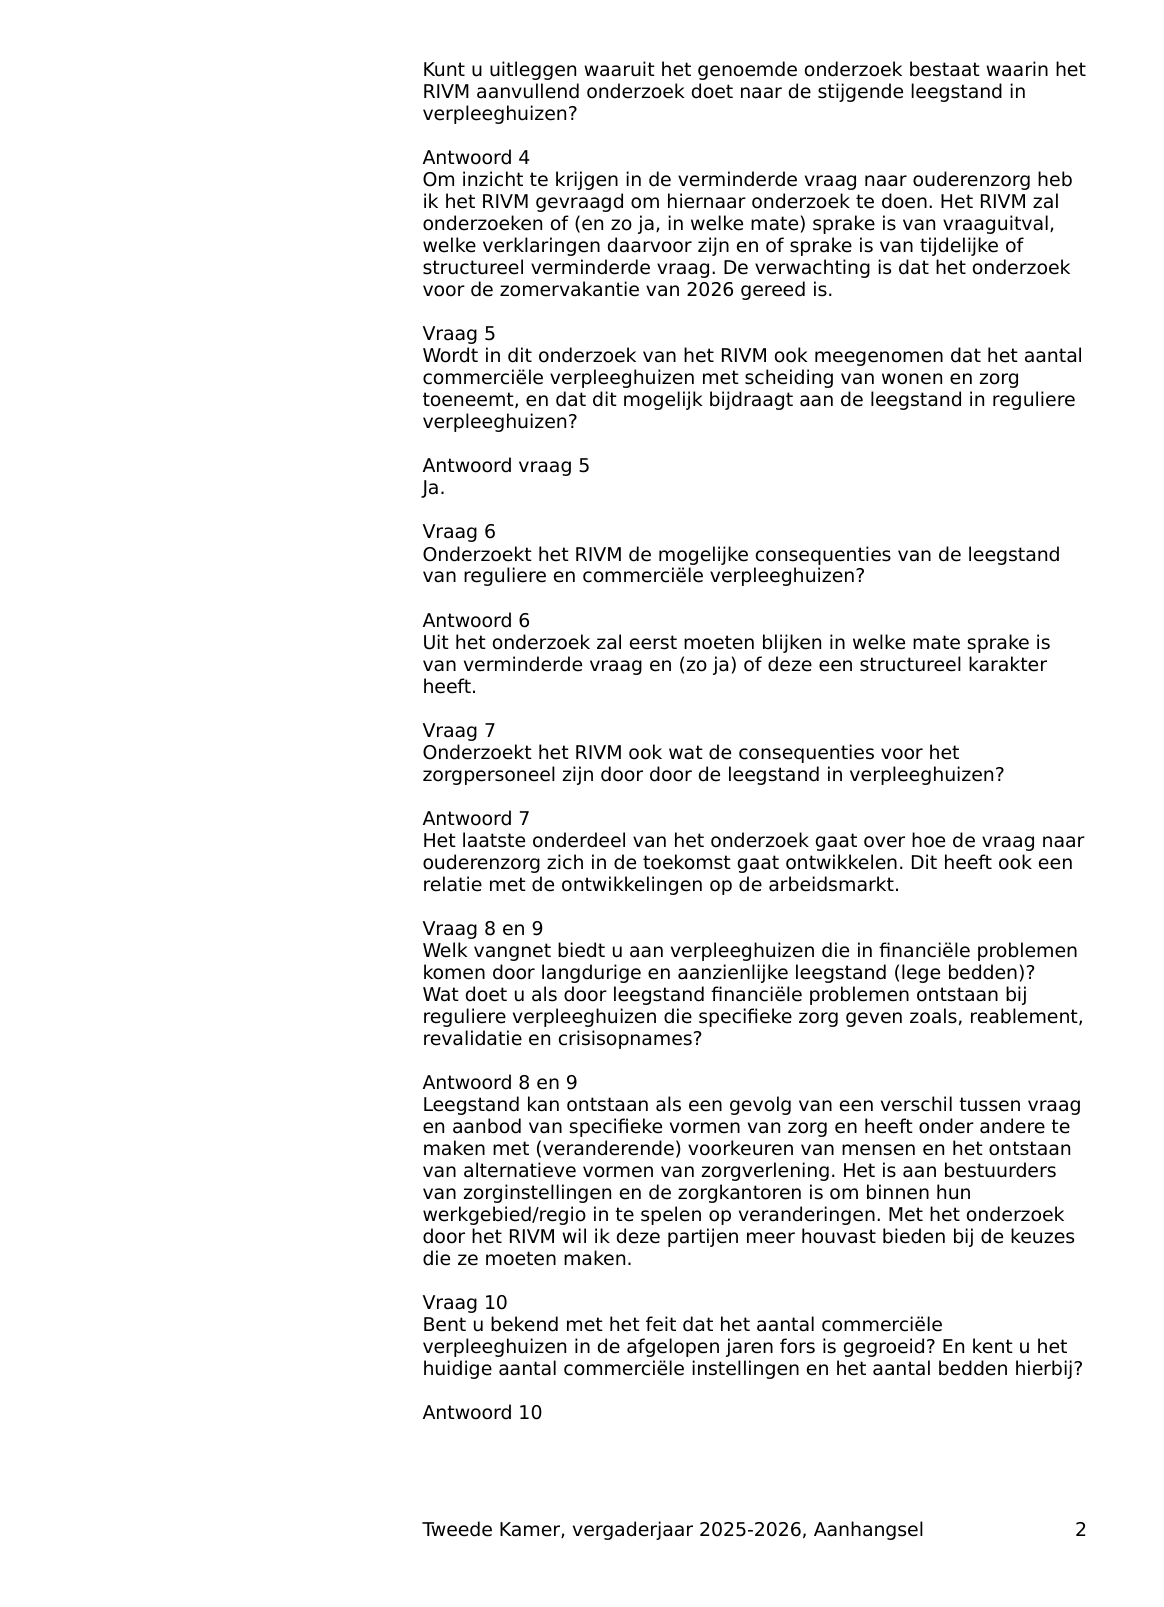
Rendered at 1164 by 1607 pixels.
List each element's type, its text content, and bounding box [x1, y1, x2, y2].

text Vraag 6 [422, 521, 1087, 543]
text Welk vangnet biedt u aan verpleeghuizen die in financiële problemen komen door langdurige en aanzienlijke leegstand (lege bedden)? [422, 940, 1087, 984]
text Onderzoekt het RIVM de mogelijke consequenties van de leegstand van reguliere en commerciële verpleeghuizen? [422, 543, 1087, 587]
text Ja. [422, 477, 1087, 499]
text Uit het onderzoek zal eerst moeten blijken in welke mate sprake is van verminderde vraag en (zo ja) of deze een structureel karakter heeft. [422, 632, 1087, 697]
text Antwoord 6 [422, 609, 1087, 632]
text Onderzoekt het RIVM ook wat de consequenties voor het zorgpersoneel zijn door door de leegstand in verpleeghuizen? [422, 742, 1087, 786]
text Antwoord 7 [422, 808, 1087, 830]
text Antwoord 8 en 9 [422, 1072, 1087, 1094]
text Bent u bekend met het feit dat het aantal commerciële verpleeghuizen in de afgelopen jaren fors is gegroeid? En kent u het huidige aantal commerciële instellingen en het aantal bedden hierbij? [422, 1314, 1087, 1380]
text Vraag 10 [422, 1292, 1087, 1314]
text Antwoord 10 [422, 1402, 1087, 1424]
text Antwoord vraag 5 [422, 455, 1087, 477]
text Wordt in dit onderzoek van het RIVM ook meegenomen dat het aantal commerciële verpleeghuizen met scheiding van wonen en zorg toeneemt, en dat dit mogelijk bijdraagt aan de leegstand in reguliere verpleeghuizen? [422, 345, 1087, 433]
text Leegstand kan ontstaan als een gevolg van een verschil tussen vraag en aanbod van specifieke vormen van zorg en heeft onder andere te maken met (veranderende) voorkeuren van mensen en het ontstaan van alternatieve vormen van zorgverlening. Het is aan bestuurders van zorginstellingen en de zorgkantoren is om binnen hun werkgebied/regio in te spelen op veranderingen. Met het onderzoek door het RIVM wil ik deze partijen meer houvast bieden bij de keuzes die ze moeten maken. [422, 1094, 1087, 1270]
text Vraag 8 en 9 [422, 918, 1087, 940]
text Vraag 5 [422, 323, 1087, 345]
text Wat doet u als door leegstand financiële problemen ontstaan bij reguliere verpleeghuizen die specifieke zorg geven zoals, reablement, revalidatie en crisisopnames? [422, 984, 1087, 1050]
text Om inzicht te krijgen in de verminderde vraag naar ouderenzorg heb ik het RIVM gevraagd om hiernaar onderzoek te doen. Het RIVM zal onderzoeken of (en zo ja, in welke mate) sprake is van vraaguitval, welke verklaringen daarvoor zijn en of sprake is van tijdelijke of structureel verminderde vraag. De verwachting is dat het onderzoek voor de zomervakantie van 2026 gereed is. [422, 169, 1087, 301]
text Kunt u uitleggen waaruit het genoemde onderzoek bestaat waarin het RIVM aanvullend onderzoek doet naar de stijgende leegstand in verpleeghuizen? [422, 59, 1087, 125]
text Vraag 7 [422, 720, 1087, 742]
text Het laatste onderdeel van het onderzoek gaat over hoe de vraag naar ouderenzorg zich in de toekomst gaat ontwikkelen. Dit heeft ook een relatie met de ontwikkelingen op de arbeidsmarkt. [422, 830, 1087, 896]
text Antwoord 4 [422, 147, 1087, 169]
